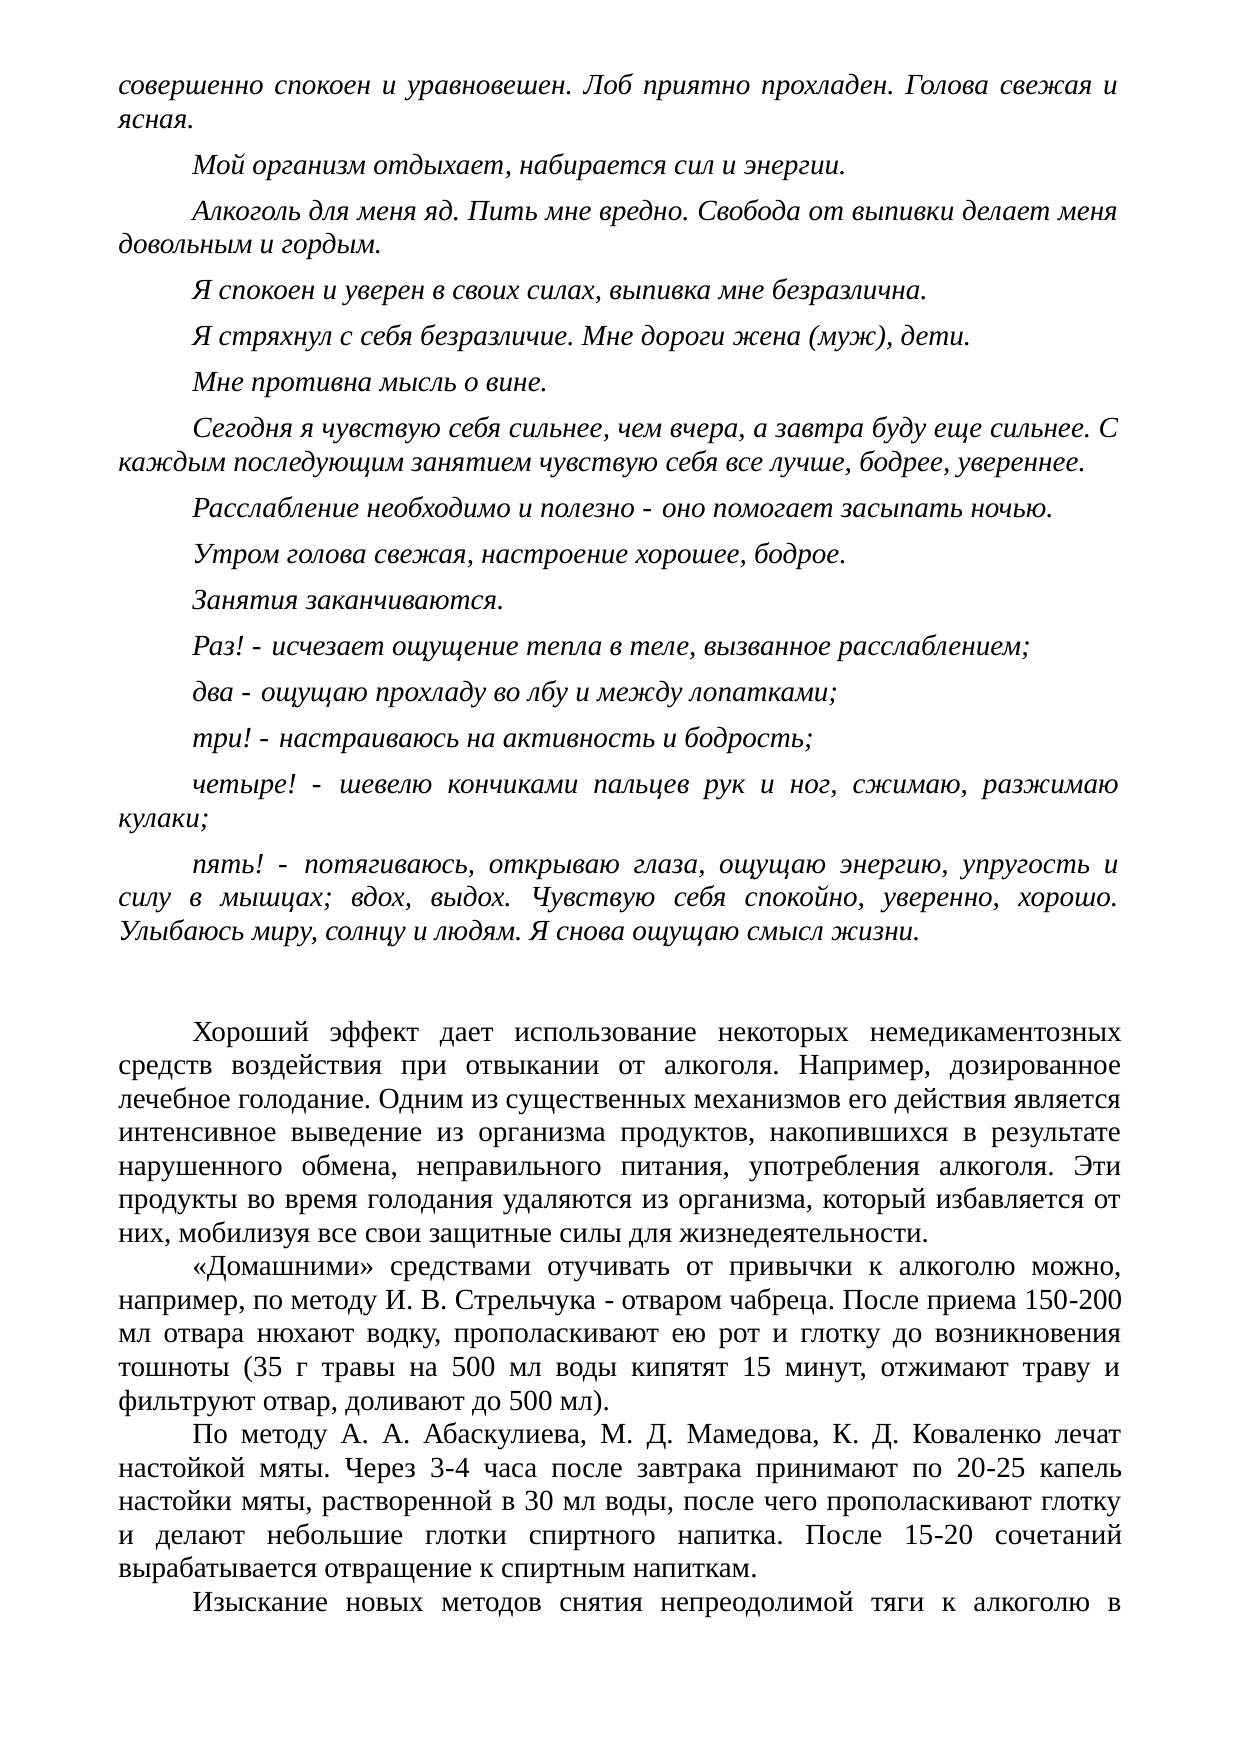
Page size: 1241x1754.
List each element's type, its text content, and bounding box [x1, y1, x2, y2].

text Хороший эффект дает использование некоторых немедикаментозных средств воздействия при отвыкании от алкоголя. Например, дозированное лечебное голодание. Одним из существенных механизмов его действия является интенсивное выведение из организма продуктов, накопившихся в результате нарушенного обмена, неправильного питания, употребления алкоголя. Эти продукты во время голодания удаляются из организма, который избавляется от них, мобилизуя все свои защитные силы для жизнедеятельности. [118, 1014, 1122, 1248]
text По методу А. А. Абаскулиева, М. Д. Мамедова, К. Д. Коваленко лечат настойкой мяты. Через 3‑4 часа после завтрака принимают по 20‑25 капель настойки мяты, растворенной в 30 мл воды, после чего прополаскивают глотку и делают небольшие глотки спиртного напитка. После 15‑20 сочетаний вырабатывается отвращение к спиртным напиткам. [118, 1416, 1122, 1584]
text Раз! ‑ исчезает ощущение тепла в теле, вызванное расслаблением; [118, 628, 1122, 662]
text Расслабление необходимо и полезно ‑ оно помогает засыпать ночью. [118, 490, 1122, 524]
text Я стряхнул с себя безразличие. Мне дороги жена (муж), дети. [118, 318, 1122, 352]
text два ‑ ощущаю прохладу во лбу и между лопатками; [118, 674, 1122, 708]
text Мне противна мысль о вине. [118, 364, 1122, 398]
text четыре! ‑ шевелю кончиками пальцев рук и ног, сжимаю, разжимаю кулаки; [118, 766, 1122, 833]
text Алкоголь для меня яд. Пить мне вредно. Свобода от выпивки делает меня довольным и гордым. [118, 193, 1122, 260]
text Изыскание новых методов снятия непреодолимой тяги к алкоголю в [118, 1584, 1122, 1617]
text Мой организм отдыхает, набирается сил и энергии. [118, 147, 1122, 180]
text Я спокоен и уверен в своих силах, выпивка мне безразлична. [118, 272, 1122, 306]
text Утром голова свежая, настроение хорошее, бодрое. [118, 536, 1122, 570]
text совершенно спокоен и уравновешен. Лоб приятно прохладен. Голова свежая и ясная. [118, 67, 1122, 134]
text Сегодня я чувствую себя сильнее, чем вчера, а завтра буду еще сильнее. С каждым последующим занятием чувствую себя все лучше, бодрее, увереннее. [118, 411, 1122, 478]
text три! ‑ настраиваюсь на активность и бодрость; [118, 720, 1122, 754]
text «Домашними» средствами отучивать от привычки к алкоголю можно, например, по методу И. В. Стрельчука ‑ отваром чабреца. После приема 150‑200 мл отвара нюхают водку, прополаскивают ею рот и глотку до возникновения тошноты (35 г травы на 500 мл воды кипятят 15 минут, отжимают траву и фильтруют отвар, доливают до 500 мл). [118, 1248, 1122, 1416]
text пять! ‑ потягиваюсь, открываю глаза, ощущаю энергию, упругость и силу в мышцах; вдох, выдох. Чувствую себя спокойно, уверенно, хорошо. Улыбаюсь миру, солнцу и людям. Я снова ощущаю смысл жизни. [118, 846, 1122, 947]
text Занятия заканчиваются. [118, 582, 1122, 616]
